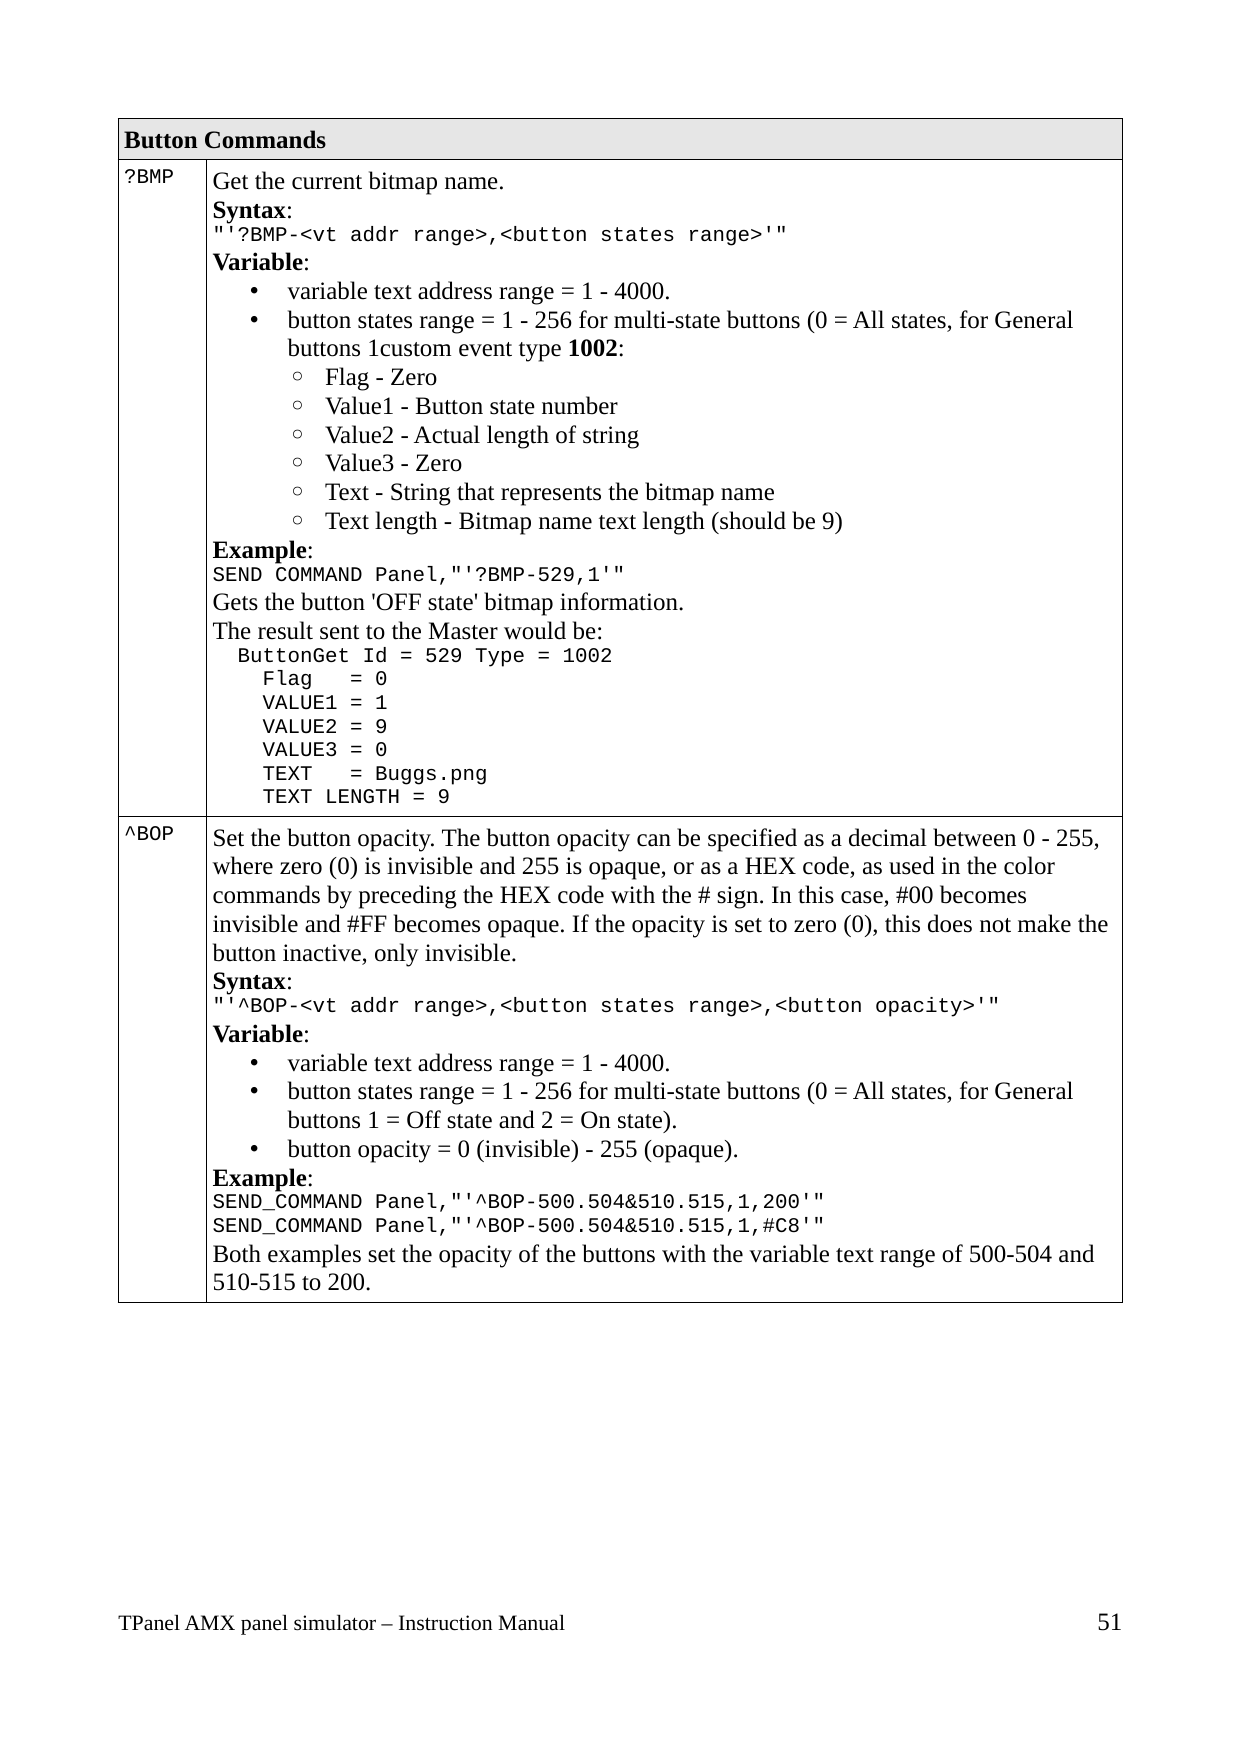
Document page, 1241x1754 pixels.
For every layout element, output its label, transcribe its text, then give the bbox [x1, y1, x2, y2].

table_cell ^BOP [119, 817, 206, 1302]
table_header Button Commands [119, 119, 1122, 159]
table_cell Set the button opacity. The button opacity can be specified as a decimal between 0 - 255, where zero (0) is invisible and 255 is opaque, or as a HEX code, as used in the color commands by preceding the HEX code with the # sign. In this case, #00 becomes invisible and #FF becomes opaque. If the opacity is set to zero (0), this does not make the button inactive, only invisible. Syntax: "'^BOP-<vt addr range>,<button states range>,<button opacity>'" Variable: variable text address range = 1 - 4000. button states range = 1 - 256 for multi-state buttons (0 = All states, for General buttons 1 = Off state and 2 = On state). button opacity = 0 (invisible) - 255 (opaque). Example: SEND_COMMAND Panel,"'^BOP-500.504&510.515,1,200'" SEND_COMMAND Panel,"'^BOP-500.504&510.515,1,#C8'" Both examples set the opacity of the buttons with the variable text range of 500-504 and 510-515 to 200. [207, 817, 1122, 1302]
table_cell Get the current bitmap name. Syntax: "'?BMP-<vt addr range>,<button states range>'" Variable: variable text address range = 1 - 4000. button states range = 1 - 256 for multi-state buttons (0 = All states, for General buttons 1custom event type 1002: Flag - Zero Value1 - Button state number Value2 - Actual length of string Value3 - Zero Text - String that represents the bitmap name Text length - Bitmap name text length (should be 9) Example: SEND COMMAND Panel,"'?BMP-529,1'" Gets the button 'OFF state' bitmap information. The result sent to the Master would be: ButtonGet Id = 529 Type = 1002 Flag = 0 VALUE1 = 1 VALUE2 = 9 VALUE3 = 0 TEXT = Buggs.png TEXT LENGTH = 9 [207, 160, 1122, 816]
table_cell ?BMP [119, 160, 206, 816]
